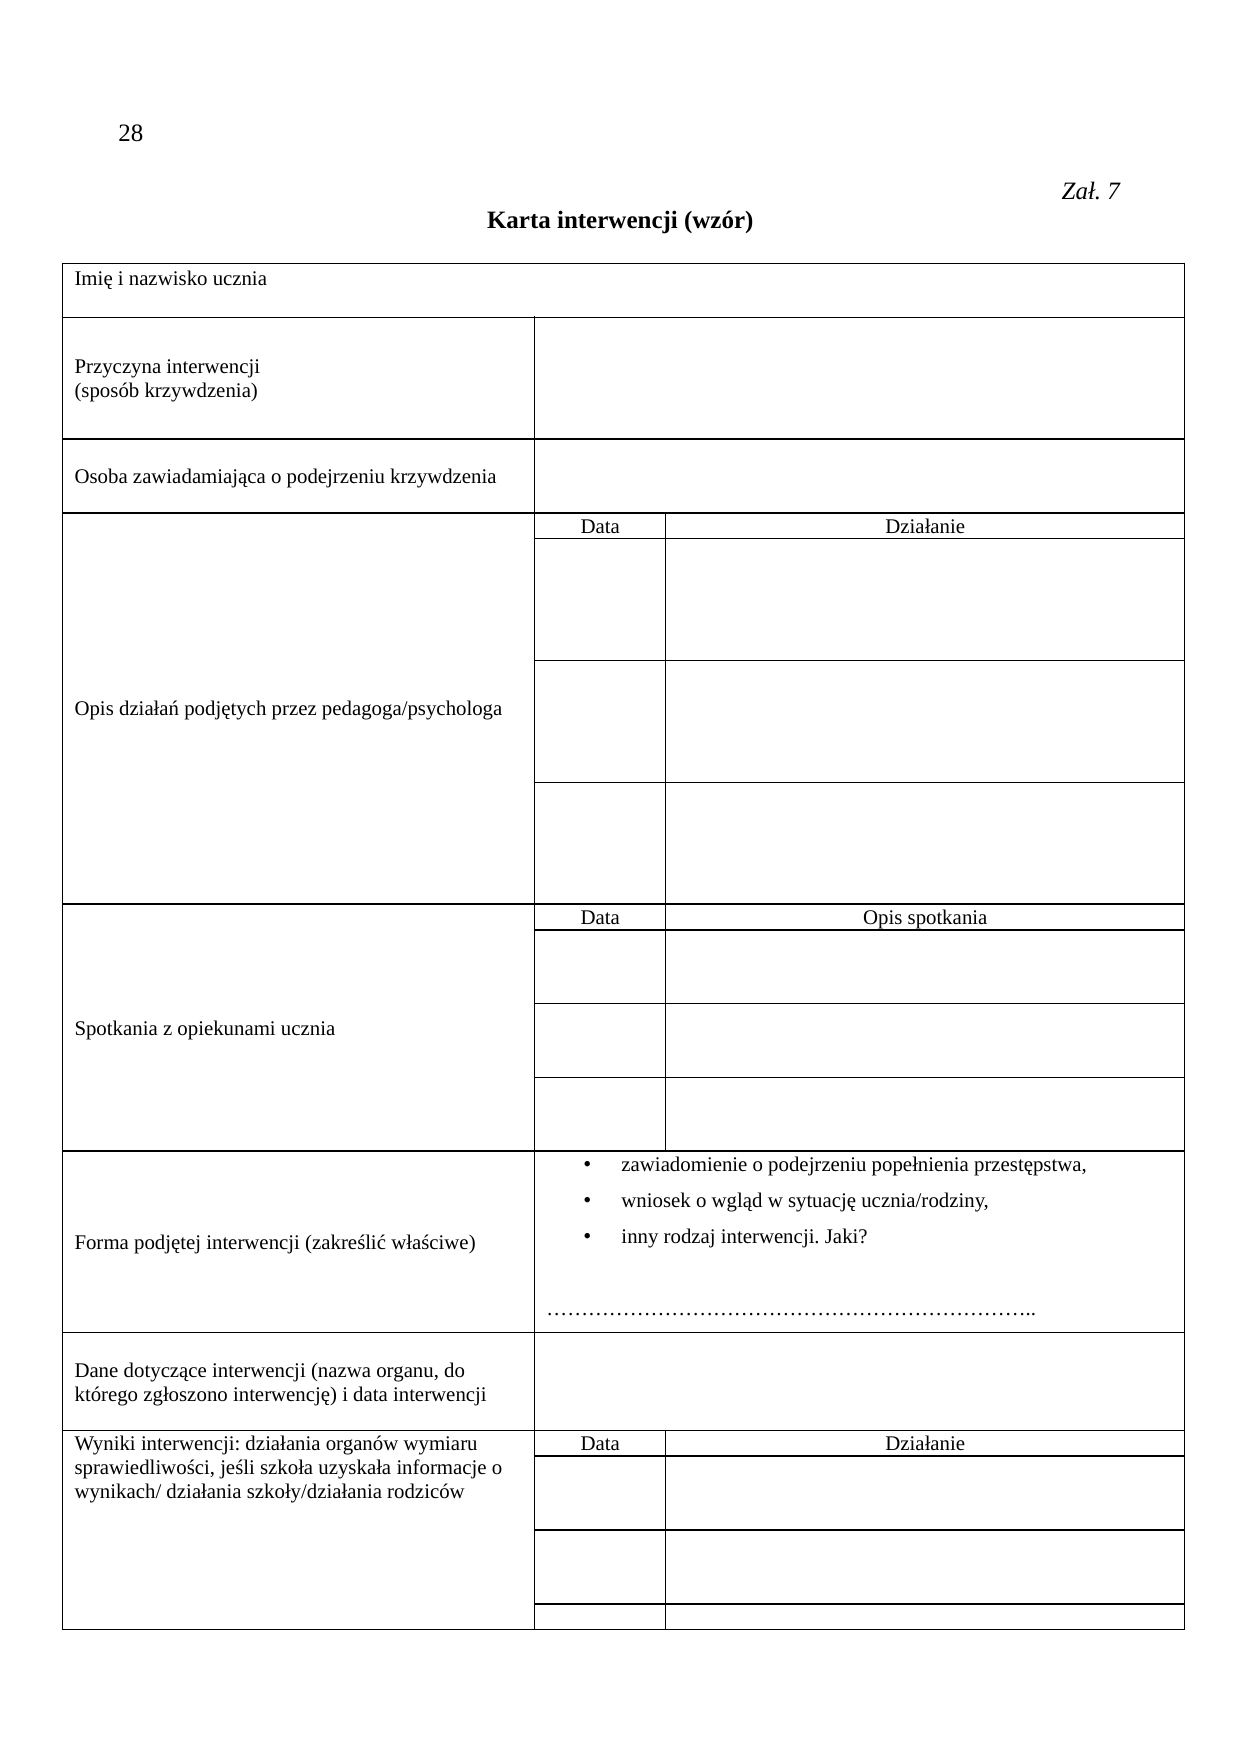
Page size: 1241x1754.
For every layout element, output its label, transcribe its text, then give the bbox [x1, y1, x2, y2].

table_cell [666, 1457, 1184, 1529]
table_cell Osoba zawiadamiająca o podejrzeniu krzywdzenia [63, 440, 534, 512]
table_cell Spotkania z opiekunami ucznia [63, 905, 534, 1150]
table_cell [535, 1078, 665, 1150]
table_cell [666, 539, 1184, 659]
table_cell [535, 1004, 665, 1076]
table_cell [666, 1004, 1184, 1076]
table_cell [535, 783, 665, 903]
table_cell Opis spotkania [666, 905, 1184, 929]
table_cell [535, 539, 665, 659]
table_cell Data [535, 1431, 665, 1455]
table_cell Wyniki interwencji: działania organów wymiaru sprawiedliwości, jeśli szkoła uzyskała informacje o wynikach/ działania szkoły/działania rodziców [63, 1431, 534, 1628]
table_cell [535, 931, 665, 1003]
table_cell [535, 318, 1184, 438]
table_header Imię i nazwisko ucznia [63, 264, 1184, 316]
table_cell zawiadomienie o podejrzeniu popełnienia przestępstwa, wniosek o wgląd w sytuację ucznia/rodziny, inny rodzaj interwencji. Jaki? …………………………………………………………….. [535, 1152, 1184, 1332]
table_cell Przyczyna interwencji (sposób krzywdzenia) [63, 318, 534, 438]
text Zał. 7 [118, 176, 1122, 205]
table_cell [535, 440, 1184, 512]
table_cell [535, 1333, 1184, 1430]
table_cell Działanie [666, 514, 1184, 538]
table_cell [666, 1531, 1184, 1603]
table_cell [666, 1078, 1184, 1150]
table_cell Data [535, 514, 665, 538]
table_cell [535, 1457, 665, 1529]
table_cell [535, 661, 665, 781]
table_cell [535, 1531, 665, 1603]
table_cell [535, 1605, 665, 1628]
table_cell Opis działań podjętych przez pedagoga/psychologa [63, 514, 534, 903]
table_cell Forma podjętej interwencji (zakreślić właściwe) [63, 1152, 534, 1332]
table_cell Data [535, 905, 665, 929]
table_cell [666, 661, 1184, 781]
text Karta interwencji (wzór) [118, 205, 1122, 234]
table_cell [666, 931, 1184, 1003]
table_cell Dane dotyczące interwencji (nazwa organu, do którego zgłoszono interwencję) i data interwencji [63, 1333, 534, 1430]
table_cell [666, 1605, 1184, 1628]
table_cell [666, 783, 1184, 903]
table_cell Działanie [666, 1431, 1184, 1455]
